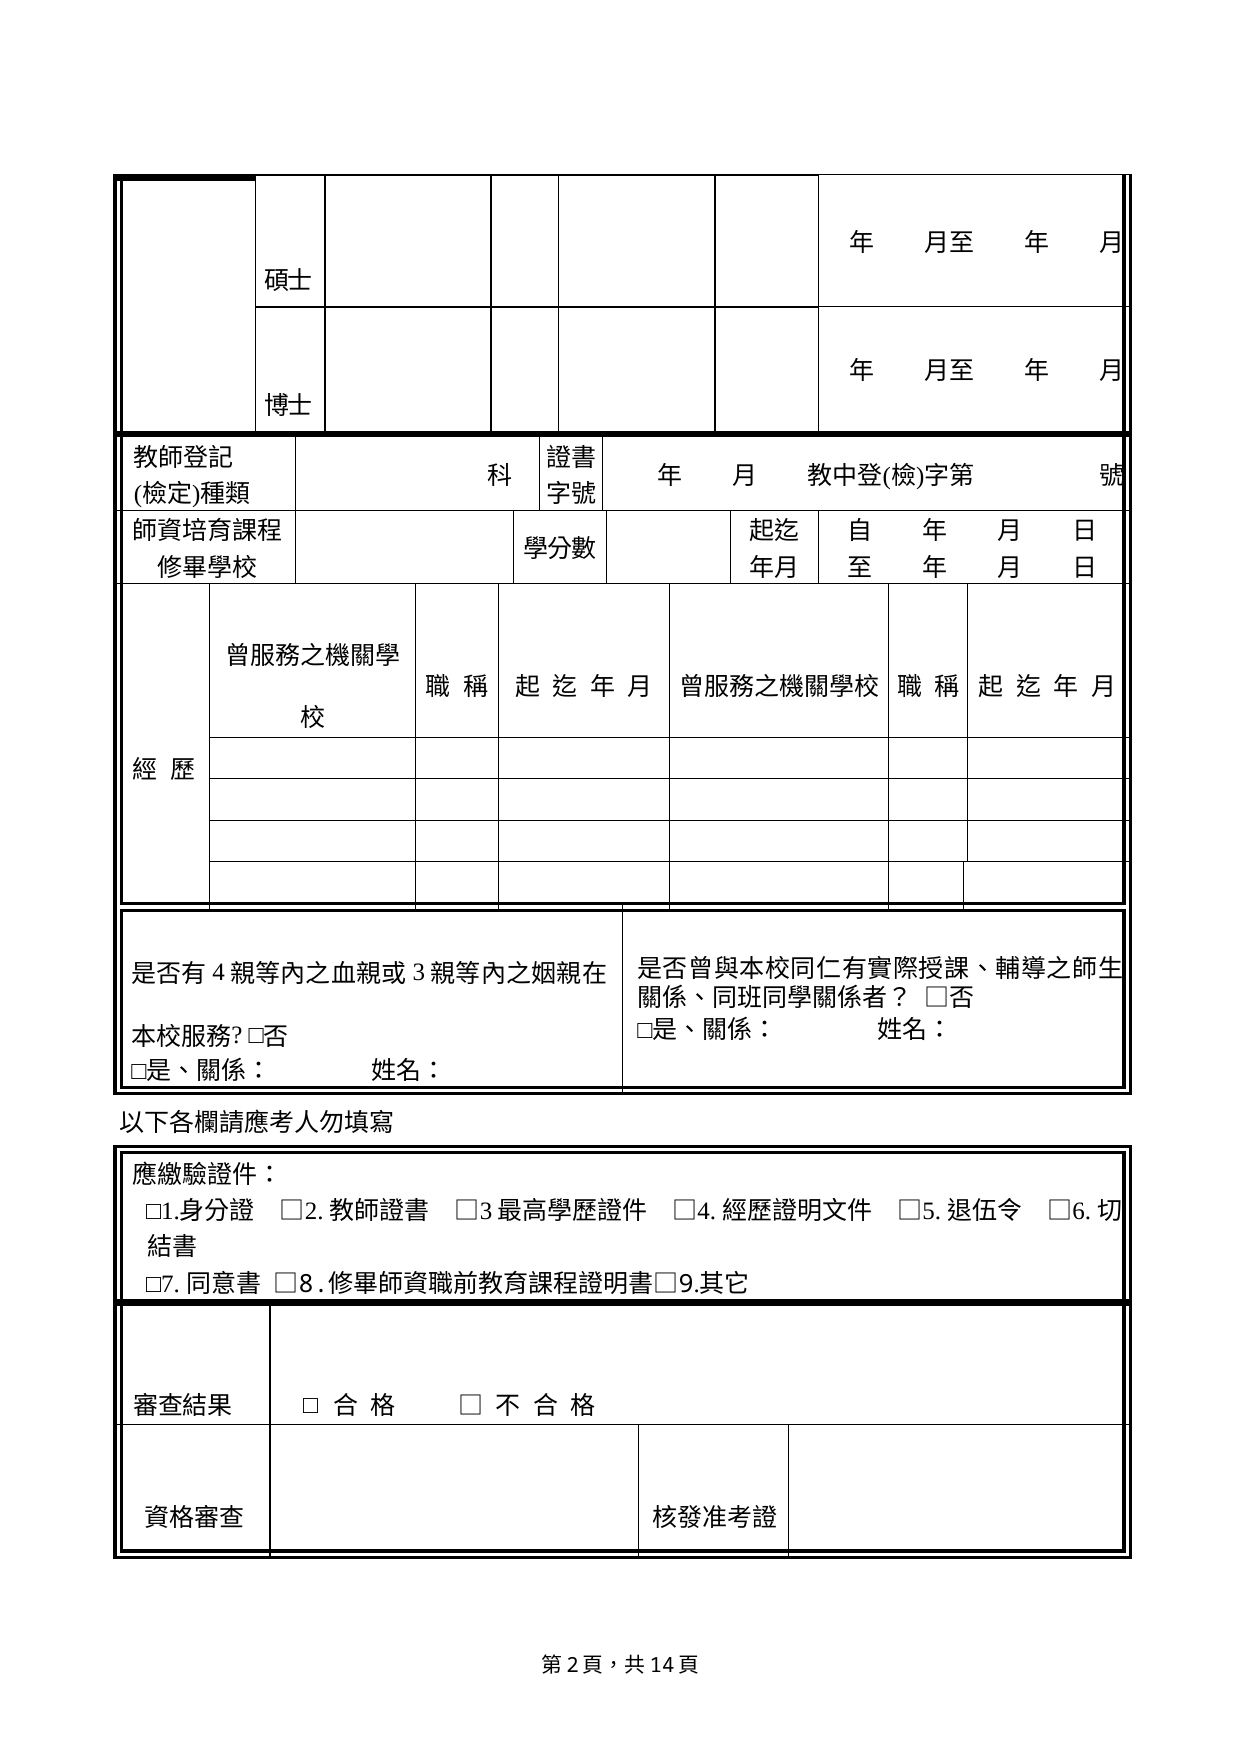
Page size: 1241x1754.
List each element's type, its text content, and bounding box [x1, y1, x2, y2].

table_cell 職 稱 [889, 584, 967, 737]
table_cell 年 月 教中登(檢)字第 號 [603, 437, 1122, 510]
table_cell [889, 821, 967, 861]
table_cell 是否有4親等內之血親或3親等內之姻親在本校服務? □否 □是、關係： 姓名： [210, 905, 415, 909]
table_cell 年 月至 年 月 [819, 307, 1122, 431]
table_cell 起迄 年月 [731, 511, 818, 583]
table_cell [889, 862, 963, 902]
table_cell 起 迄 年 月 [499, 584, 669, 737]
table_cell [968, 821, 1122, 861]
table_cell 曾服務之機關學校 [210, 584, 415, 737]
table_cell 科 [296, 437, 539, 510]
table_cell [499, 821, 669, 861]
table_cell [968, 738, 1122, 778]
table_cell [499, 738, 669, 778]
table_cell [716, 176, 818, 306]
table_cell 自 年 月 日 至 年 月 日 [819, 511, 1122, 583]
table_cell 資格審查 [123, 1425, 269, 1549]
table_cell 應繳驗證件： □1.身分證 □2. 教師證書 □3最高學歷證件 □4. 經歷證明文件 □5. 退伍令 □6. 切結書 □7. 同意書 □8.修畢師資職前教育課程證明書□9.其它 [118, 1148, 1127, 1299]
table_cell [416, 779, 498, 819]
table_cell □ 合 格 □ 不 合 格 [271, 1306, 1122, 1424]
table_cell [326, 308, 490, 431]
table_cell [670, 738, 888, 778]
table_cell [559, 176, 714, 306]
table_cell [416, 821, 498, 861]
table_cell [271, 1425, 638, 1549]
table_cell [670, 862, 888, 902]
table_cell [416, 738, 498, 778]
table_cell 博士 [256, 308, 324, 431]
table_cell 起 迄 年 月 [968, 584, 1122, 737]
table_cell 教師登記 (檢定)種類 [123, 437, 295, 510]
table_cell [968, 779, 1122, 819]
table_cell [964, 862, 1122, 902]
table_cell 審查結果 [123, 1306, 269, 1424]
table_cell 是否有4親等內之血親或3親等內之姻親在本校服務? □否 □是、關係： 姓名： [123, 912, 622, 1086]
table_cell [210, 862, 415, 902]
table_cell [716, 308, 818, 431]
table_cell [670, 779, 888, 819]
table_cell 職 稱 [416, 584, 498, 737]
table_cell 是否曾與本校同仁有實際授課、輔導之師生關係、同班同學關係者？ □否 □是、關係： 姓名： [623, 912, 1122, 1086]
table_cell 師資培育課程修畢學校 [123, 511, 295, 583]
table_cell [210, 738, 415, 778]
table_cell [118, 1086, 622, 1092]
table_cell [889, 738, 967, 778]
table_cell 證書字號 [540, 437, 602, 510]
table_cell 經 歷 [123, 584, 209, 902]
table_cell [499, 779, 669, 819]
table_cell [123, 181, 255, 431]
table_cell [326, 176, 490, 306]
table_cell 以下各欄請應考人勿填寫 [118, 1095, 1127, 1145]
table_cell [416, 862, 498, 902]
table_cell 曾服務之機關學校 [670, 584, 888, 737]
table_cell 碩士 [256, 176, 324, 306]
table_cell [623, 1086, 1127, 1092]
table_cell [889, 779, 967, 819]
table_cell [607, 511, 730, 583]
table_cell [210, 821, 415, 861]
table_cell [670, 821, 888, 861]
table_cell 是否有4親等內之血親或3親等內之姻親在本校服務? □否 □是、關係： 姓名： [118, 902, 209, 1086]
table_cell [559, 308, 714, 431]
table_cell [499, 862, 669, 902]
table_cell [296, 511, 513, 583]
table_cell [210, 779, 415, 819]
table_cell [492, 176, 558, 306]
table_cell 年 月至 年 月 [819, 175, 1122, 306]
table_cell [789, 1425, 1122, 1549]
table_cell 核發准考證 [639, 1425, 788, 1549]
table_cell 學分數 [514, 511, 606, 583]
table_cell [492, 308, 558, 431]
table_cell 是否曾與本校同仁有實際授課、輔導之師生關係、同班同學關係者？ □否 □是、關係： 姓名： [964, 902, 1127, 1086]
